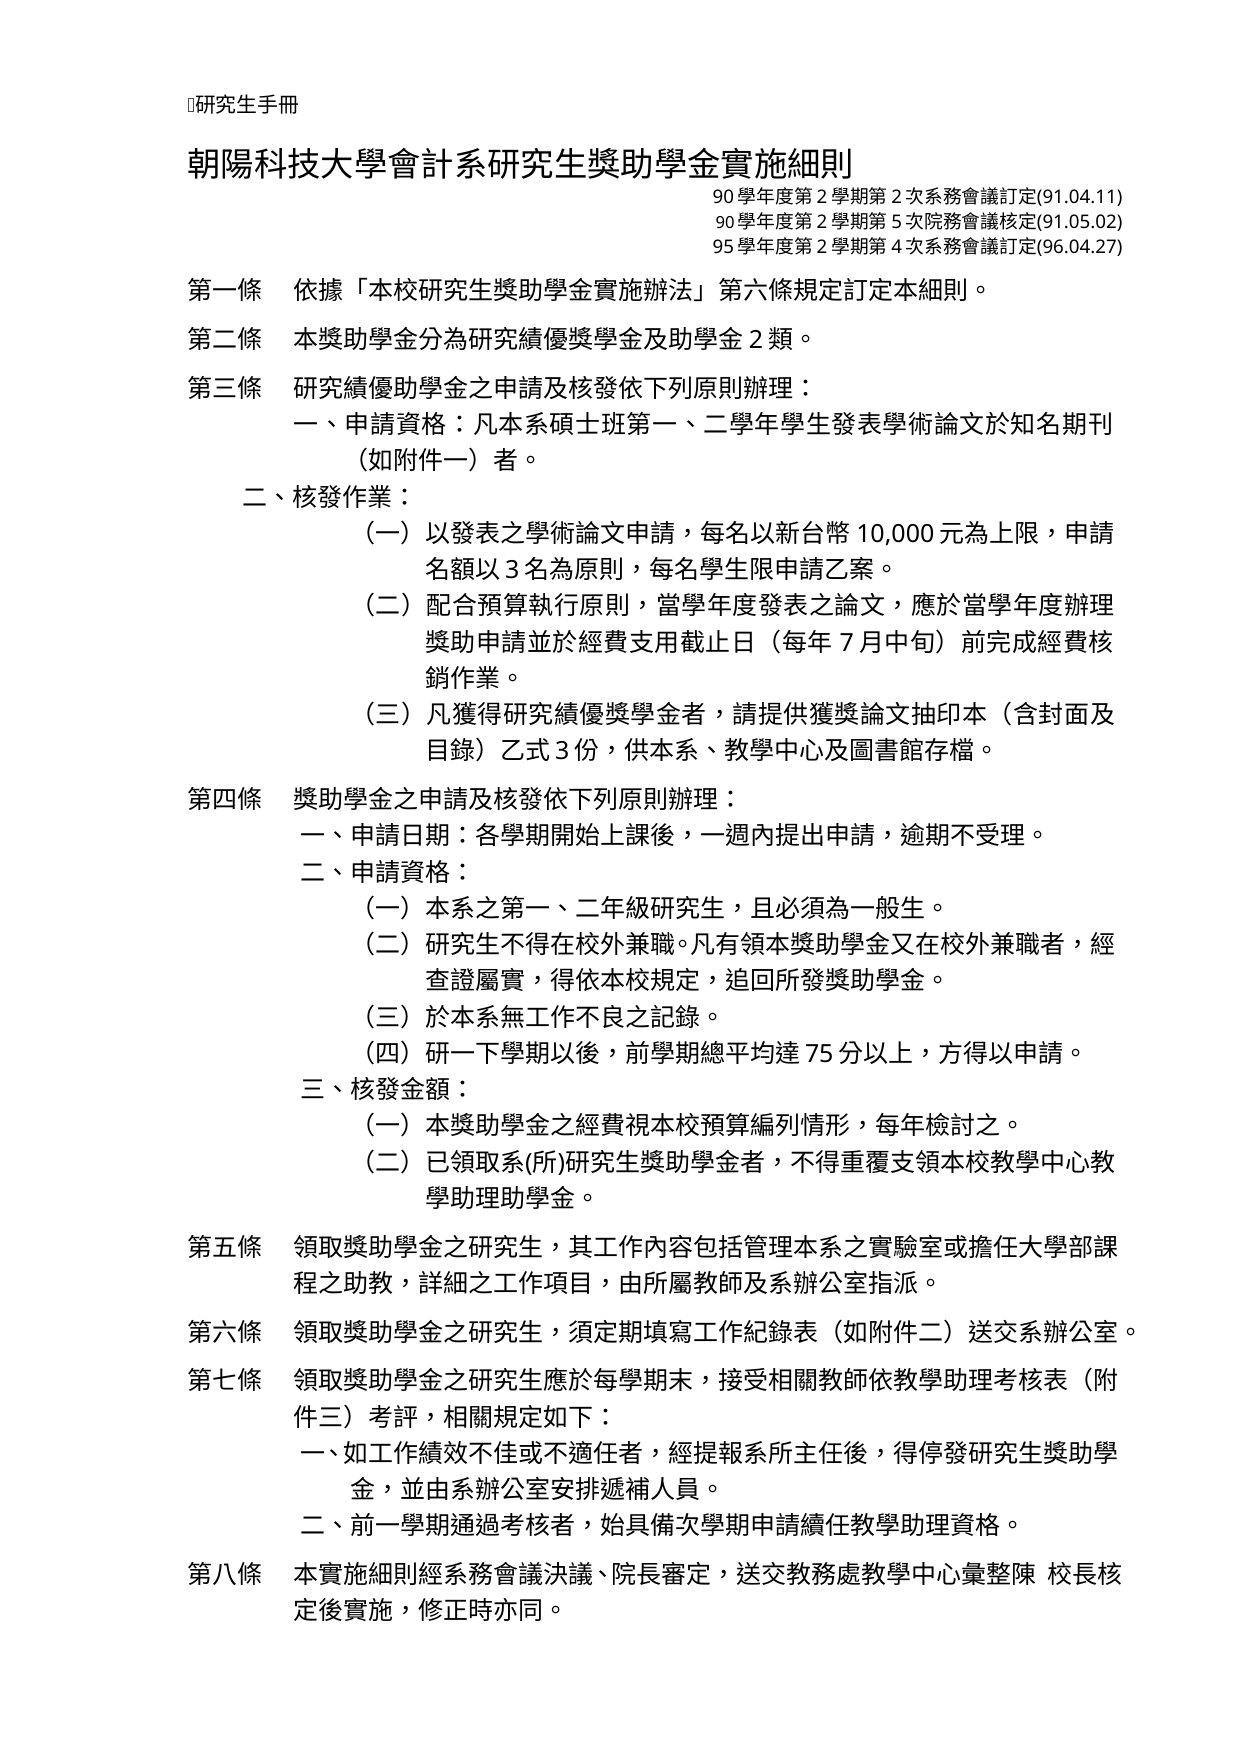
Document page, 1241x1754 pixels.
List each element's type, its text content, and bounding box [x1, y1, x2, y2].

text 一、如工作績效不佳或不適任者，經提報系所主任後，得停發研究生獎助學金，並由系辦公室安排遞補人員。 [300, 1433, 1118, 1506]
list 領取獎助學金之研究生應於每學期末，接受相關教師依教學助理考核表（附件三）考評，相關規定如下： [187, 1361, 1122, 1433]
text 一、申請日期：各學期開始上課後，一週內提出申請，逾期不受理。 [300, 816, 1115, 852]
text 二、核發作業： [187, 477, 1115, 513]
list 依據「本校研究生獎助學金實施辦法」第六條規定訂定本細則。 [187, 271, 1115, 307]
list 領取獎助學金之研究生，須定期填寫工作紀錄表（如附件二）送交系辦公室。 [187, 1312, 1122, 1348]
text （一）本獎助學金之經費視本校預算編列情形，每年檢討之。 [350, 1106, 1122, 1142]
text 二、前一學期通過考核者，始具備次學期申請續任教學助理資格。 [300, 1506, 1115, 1542]
text （三）凡獲得研究績優獎學金者，請提供獲獎論文抽印本（含封面及目錄）乙式3份，供本系、教學中心及圖書館存檔。 [350, 694, 1115, 767]
text （三）於本系無工作不良之記錄。 [350, 997, 1115, 1033]
text 90學年度第2學期第2次系務會議訂定(91.04.11) [187, 183, 1122, 208]
list 研究績優助學金之申請及核發依下列原則辦理： [187, 368, 1115, 404]
text 朝陽科技大學會計系研究生獎助學金實施細則 [187, 150, 1122, 183]
text 95學年度第2學期第4次系務會議訂定(96.04.27) [187, 233, 1122, 258]
list 獎助學金之申請及核發依下列原則辦理： [187, 779, 1115, 816]
text （一）以發表之學術論文申請，每名以新台幣10,000元為上限，申請名額以3名為原則，每名學生限申請乙案。 [350, 513, 1115, 586]
text （一）本系之第一、二年級研究生，且必須為一般生。 [350, 888, 1115, 924]
text （四）研一下學期以後，前學期總平均達75分以上，方得以申請。 [350, 1033, 1115, 1069]
text 一、申請資格：凡本系碩士班第一、二學年學生發表學術論文於知名期刊（如附件一）者。 [293, 404, 1115, 477]
text （二）已領取系(所)研究生獎助學金者，不得重覆支領本校教學中心教學助理助學金。 [350, 1142, 1122, 1214]
list 領取獎助學金之研究生，其工作內容包括管理本系之實驗室或擔任大學部課程之助教，詳細之工作項目，由所屬教師及系辦公室指派。 [187, 1227, 1122, 1299]
list 本實施細則經系務會議決議、院長審定，送交教務處教學中心彙整陳 校長核定後實施，修正時亦同。 [187, 1554, 1122, 1627]
text （二）研究生不得在校外兼職。凡有領本獎助學金又在校外兼職者，經查證屬實，得依本校規定，追回所發獎助學金。 [350, 924, 1115, 997]
text 90學年度第2學期第5次院務會議核定(91.05.02) [187, 208, 1122, 233]
text 二、申請資格： [300, 852, 1115, 888]
text （二）配合預算執行原則，當學年度發表之論文，應於當學年度辦理獎助申請並於經費支用截止日（每年7月中旬）前完成經費核銷作業。 [350, 586, 1115, 694]
text 三、核發金額： [300, 1069, 1115, 1106]
list 本獎助學金分為研究績優獎學金及助學金2類。 [187, 319, 1115, 356]
